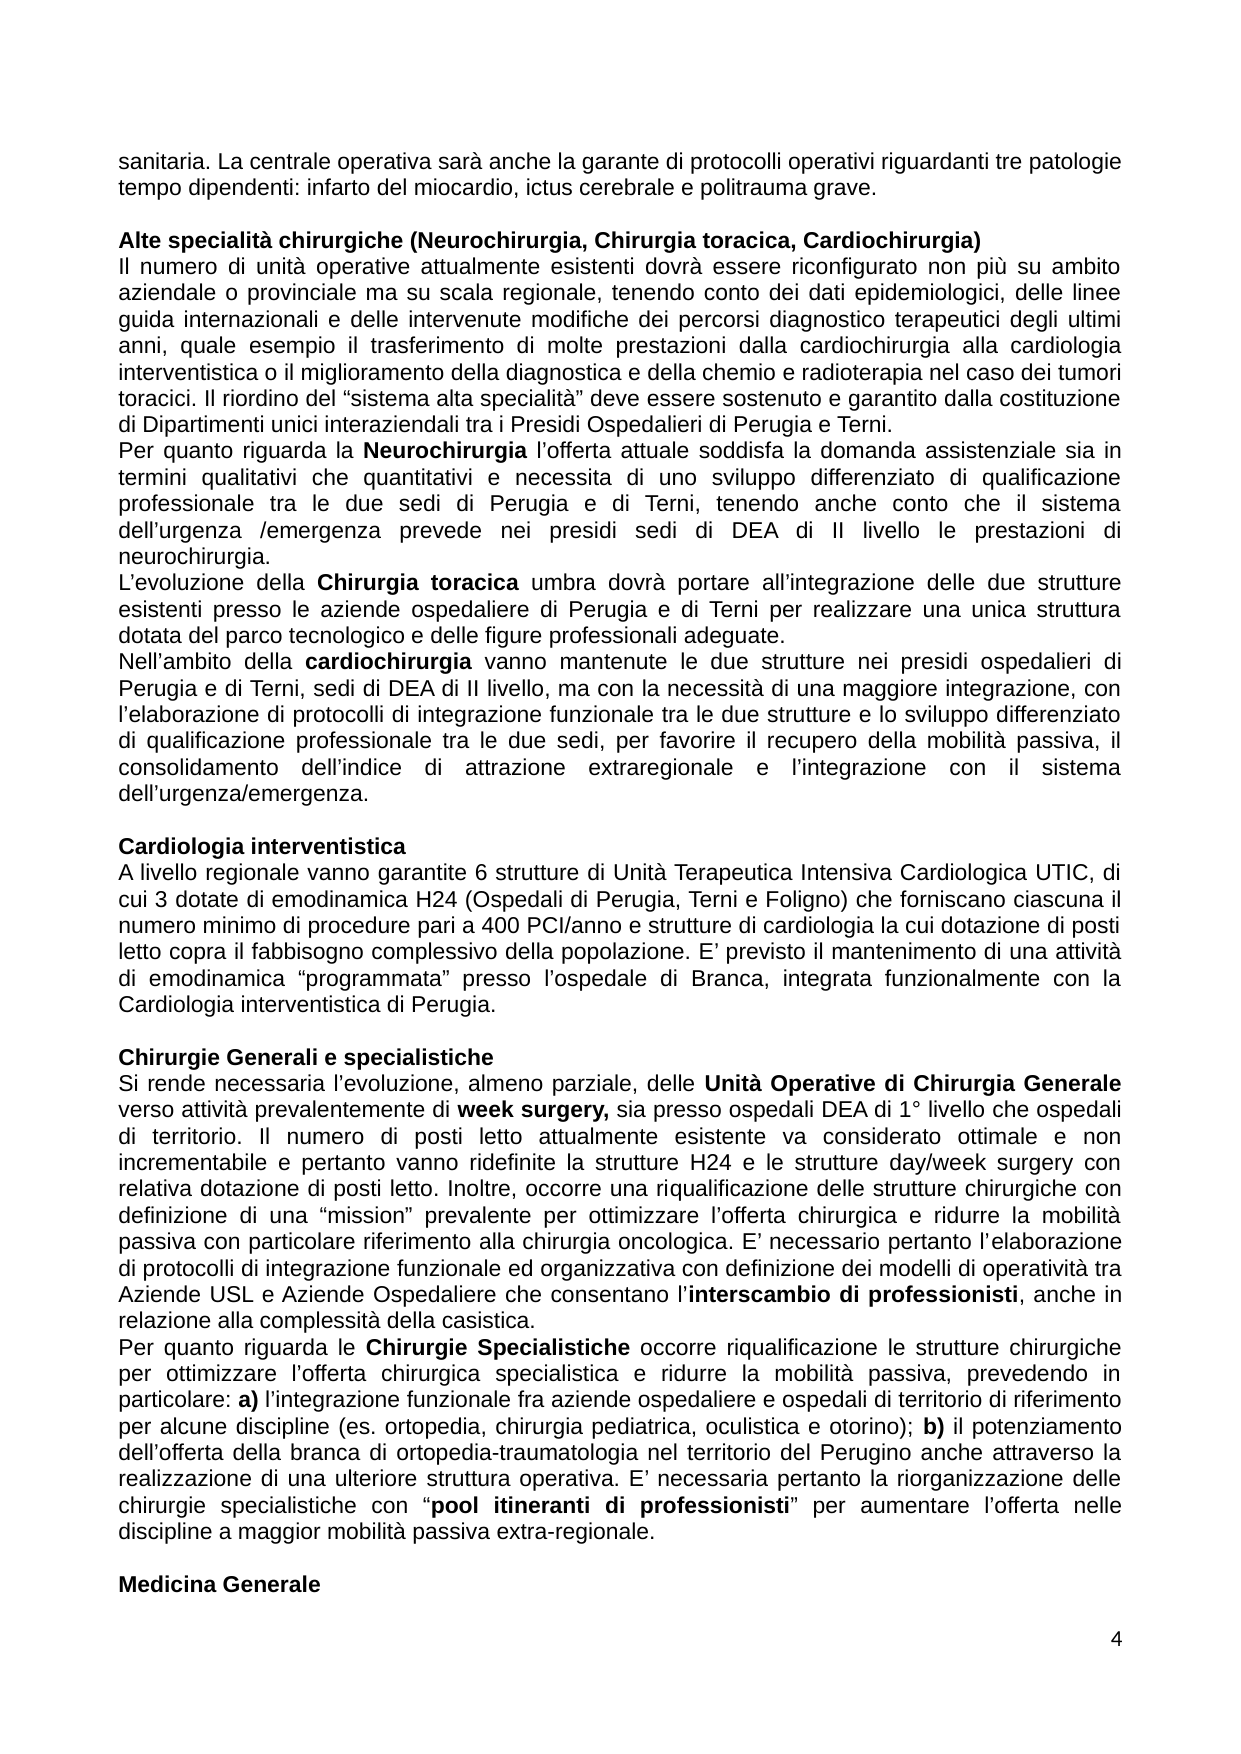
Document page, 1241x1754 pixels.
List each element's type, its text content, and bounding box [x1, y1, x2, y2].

text Per quanto riguarda la Neurochirurgia l’offerta attuale soddisfa la domanda assistenziale sia in termini qualitativi che quantitativi e necessita di uno sviluppo differenziato di qualificazione professionale tra le due sedi di Perugia e di Terni, tenendo anche conto che il sistema dell’urgenza /emergenza prevede nei presidi sedi di DEA di II livello le prestazioni di neurochirurgia. [118, 437, 1122, 569]
text Si rende necessaria l’evoluzione, almeno parziale, delle Unità Operative di Chirurgia Generale verso attività prevalentemente di week surgery, sia presso ospedali DEA di 1° livello che ospedali di territorio. Il numero di posti letto attualmente esistente va considerato ottimale e non incrementabile e pertanto vanno ridefinite la strutture H24 e le strutture day/week surgery con relativa dotazione di posti letto. Inoltre, occorre una riqualificazione delle strutture chirurgiche con definizione di una “mission” prevalente per ottimizzare l’offerta chirurgica e ridurre la mobilità passiva con particolare riferimento alla chirurgia oncologica. E’ necessario pertanto l’elaborazione di protocolli di integrazione funzionale ed organizzativa con definizione dei modelli di operatività tra Aziende USL e Aziende Ospedaliere che consentano l’interscambio di professionisti, anche in relazione alla complessità della casistica. [118, 1070, 1122, 1333]
text Nell’ambito della cardiochirurgia vanno mantenute le due strutture nei presidi ospedalieri di Perugia e di Terni, sedi di DEA di II livello, ma con la necessità di una maggiore integrazione, con l’elaborazione di protocolli di integrazione funzionale tra le due strutture e lo sviluppo differenziato di qualificazione professionale tra le due sedi, per favorire il recupero della mobilità passiva, il consolidamento dell’indice di attrazione extraregionale e l’integrazione con il sistema dell’urgenza/emergenza. [118, 648, 1122, 806]
text Alte specialità chirurgiche (Neurochirurgia, Chirurgia toracica, Cardiochirurgia) [118, 227, 1122, 253]
text A livello regionale vanno garantite 6 strutture di Unità Terapeutica Intensiva Cardiologica UTIC, di cui 3 dotate di emodinamica H24 (Ospedali di Perugia, Terni e Foligno) che forniscano ciascuna il numero minimo di procedure pari a 400 PCI/anno e strutture di cardiologia la cui dotazione di posti letto copra il fabbisogno complessivo della popolazione. E’ previsto il mantenimento di una attività di emodinamica “programmata” presso l’ospedale di Branca, integrata funzionalmente con la Cardiologia interventistica di Perugia. [118, 859, 1122, 1017]
text Il numero di unità operative attualmente esistenti dovrà essere riconfigurato non più su ambito aziendale o provinciale ma su scala regionale, tenendo conto dei dati epidemiologici, delle linee guida internazionali e delle intervenute modifiche dei percorsi diagnostico terapeutici degli ultimi anni, quale esempio il trasferimento di molte prestazioni dalla cardiochirurgia alla cardiologia interventistica o il miglioramento della diagnostica e della chemio e radioterapia nel caso dei tumori toracici. Il riordino del “sistema alta specialità” deve essere sostenuto e garantito dalla costituzione di Dipartimenti unici interaziendali tra i Presidi Ospedalieri di Perugia e Terni. [118, 253, 1122, 437]
text Per quanto riguarda le Chirurgie Specialistiche occorre riqualificazione le strutture chirurgiche per ottimizzare l’offerta chirurgica specialistica e ridurre la mobilità passiva, prevedendo in particolare: a) l’integrazione funzionale fra aziende ospedaliere e ospedali di territorio di riferimento per alcune discipline (es. ortopedia, chirurgia pediatrica, oculistica e otorino); b) il potenziamento dell’offerta della branca di ortopedia-traumatologia nel territorio del Perugino anche attraverso la realizzazione di una ulteriore struttura operativa. E’ necessaria pertanto la riorganizzazione delle chirurgie specialistiche con “pool itineranti di professionisti” per aumentare l’offerta nelle discipline a maggior mobilità passiva extra-regionale. [118, 1333, 1122, 1544]
text Chirurgie Generali e specialistiche [118, 1044, 1122, 1070]
text Cardiologia interventistica [118, 833, 1122, 859]
text L’evoluzione della Chirurgia toracica umbra dovrà portare all’integrazione delle due strutture esistenti presso le aziende ospedaliere di Perugia e di Terni per realizzare una unica struttura dotata del parco tecnologico e delle figure professionali adeguate. [118, 569, 1122, 648]
text sanitaria. La centrale operativa sarà anche la garante di protocolli operativi riguardanti tre patologie tempo dipendenti: infarto del miocardio, ictus cerebrale e politrauma grave. [118, 148, 1122, 200]
text Medicina Generale [118, 1571, 1122, 1597]
